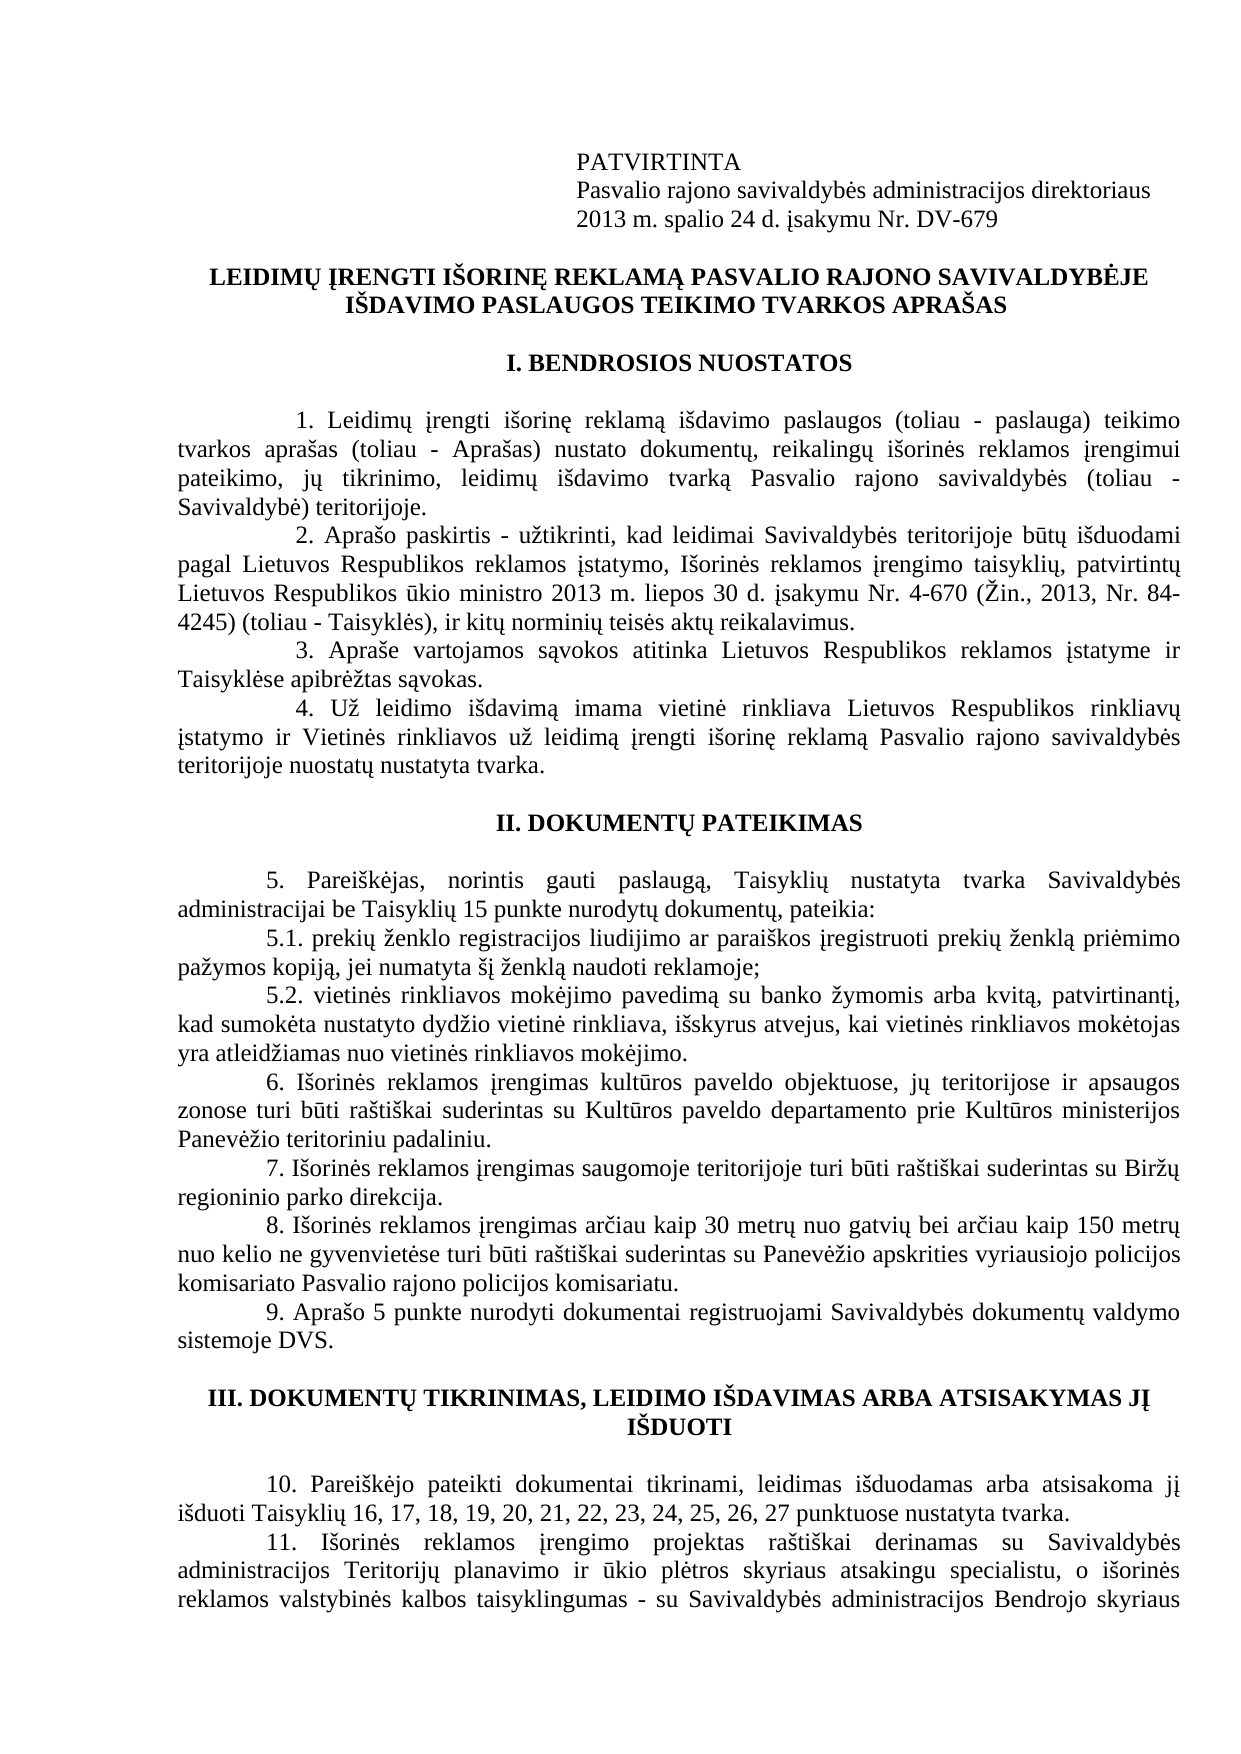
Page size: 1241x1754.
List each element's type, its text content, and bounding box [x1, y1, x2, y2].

text Pasvalio rajono savivaldybės administracijos direktoriaus [177, 176, 1181, 204]
text 7. Išorinės reklamos įrengimas saugomoje teritorijoje turi būti raštiškai suderintas su Biržų regioninio parko direkcija. [177, 1153, 1181, 1211]
text 9. Aprašo 5 punkte nurodyti dokumentai registruojami Savivaldybės dokumentų valdymo sistemoje DVS. [177, 1297, 1181, 1354]
text 2013 m. spalio 24 d. įsakymu Nr. DV-679 [177, 204, 1181, 233]
text 5.1. prekių ženklo registracijos liudijimo ar paraiškos įregistruoti prekių ženklą priėmimo pažymos kopiją, jei numatyta šį ženklą naudoti reklamoje; [177, 923, 1181, 981]
text 6. Išorinės reklamos įrengimas kultūros paveldo objektuose, jų teritorijose ir apsaugos zonose turi būti raštiškai suderintas su Kultūros paveldo departamento prie Kultūros ministerijos Panevėžio teritoriniu padaliniu. [177, 1067, 1181, 1153]
text 3. Apraše vartojamos sąvokos atitinka Lietuvos Respublikos reklamos įstatyme ir Taisyklėse apibrėžtas sąvokas. [177, 636, 1181, 693]
text LEIDIMŲ ĮRENGTI IŠORINĘ REKLAMĄ PASVALIO RAJONO SAVIVALDYBĖJE IŠDAVIMO PASLAUGOS TEIKIMO TVARKOS APRAŠAS [177, 262, 1181, 319]
text 1. Leidimų įrengti išorinę reklamą išdavimo paslaugos (toliau - paslauga) teikimo tvarkos aprašas (toliau - Aprašas) nustato dokumentų, reikalingų išorinės reklamos įrengimui pateikimo, jų tikrinimo, leidimų išdavimo tvarką Pasvalio rajono savivaldybės (toliau - Savivaldybė) teritorijoje. [177, 406, 1181, 521]
text III. DOKUMENTŲ TIKRINIMAS, LEIDIMO IŠDAVIMAS ARBA ATSISAKYMAS JĮ IŠDUOTI [177, 1383, 1181, 1441]
text II. DOKUMENTŲ PATEIKIMAS [177, 808, 1181, 837]
text 4. Už leidimo išdavimą imama vietinė rinkliava Lietuvos Respublikos rinkliavų įstatymo ir Vietinės rinkliavos už leidimą įrengti išorinę reklamą Pasvalio rajono savivaldybės teritorijoje nuostatų nustatyta tvarka. [177, 693, 1181, 779]
text 5. Pareiškėjas, norintis gauti paslaugą, Taisyklių nustatyta tvarka Savivaldybės administracijai be Taisyklių 15 punkte nurodytų dokumentų, pateikia: [177, 866, 1181, 923]
text I. BENDROSIOS NUOSTATOS [177, 348, 1181, 377]
text 5.2. vietinės rinkliavos mokėjimo pavedimą su banko žymomis arba kvitą, patvirtinantį, kad sumokėta nustatyto dydžio vietinė rinkliava, išskyrus atvejus, kai vietinės rinkliavos mokėtojas yra atleidžiamas nuo vietinės rinkliavos mokėjimo. [177, 981, 1181, 1067]
text 10. Pareiškėjo pateikti dokumentai tikrinami, leidimas išduodamas arba atsisakoma jį išduoti Taisyklių 16, 17, 18, 19, 20, 21, 22, 23, 24, 25, 26, 27 punktuose nustatyta tvarka. [177, 1469, 1181, 1527]
text 8. Išorinės reklamos įrengimas arčiau kaip 30 metrų nuo gatvių bei arčiau kaip 150 metrų nuo kelio ne gyvenvietėse turi būti raštiškai suderintas su Panevėžio apskrities vyriausiojo policijos komisariato Pasvalio rajono policijos komisariatu. [177, 1211, 1181, 1297]
text 11. Išorinės reklamos įrengimo projektas raštiškai derinamas su Savivaldybės administracijos Teritorijų planavimo ir ūkio plėtros skyriaus atsakingu specialistu, o išorinės reklamos valstybinės kalbos taisyklingumas - su Savivaldybės administracijos Bendrojo skyriaus [177, 1527, 1181, 1613]
text 2. Aprašo paskirtis - užtikrinti, kad leidimai Savivaldybės teritorijoje būtų išduodami pagal Lietuvos Respublikos reklamos įstatymo, Išorinės reklamos įrengimo taisyklių, patvirtintų Lietuvos Respublikos ūkio ministro 2013 m. liepos 30 d. įsakymu Nr. 4-670 (Žin., 2013, Nr. 84- 4245) (toliau - Taisyklės), ir kitų norminių teisės aktų reikalavimus. [177, 521, 1181, 636]
text PATVIRTINTA [177, 147, 1181, 176]
